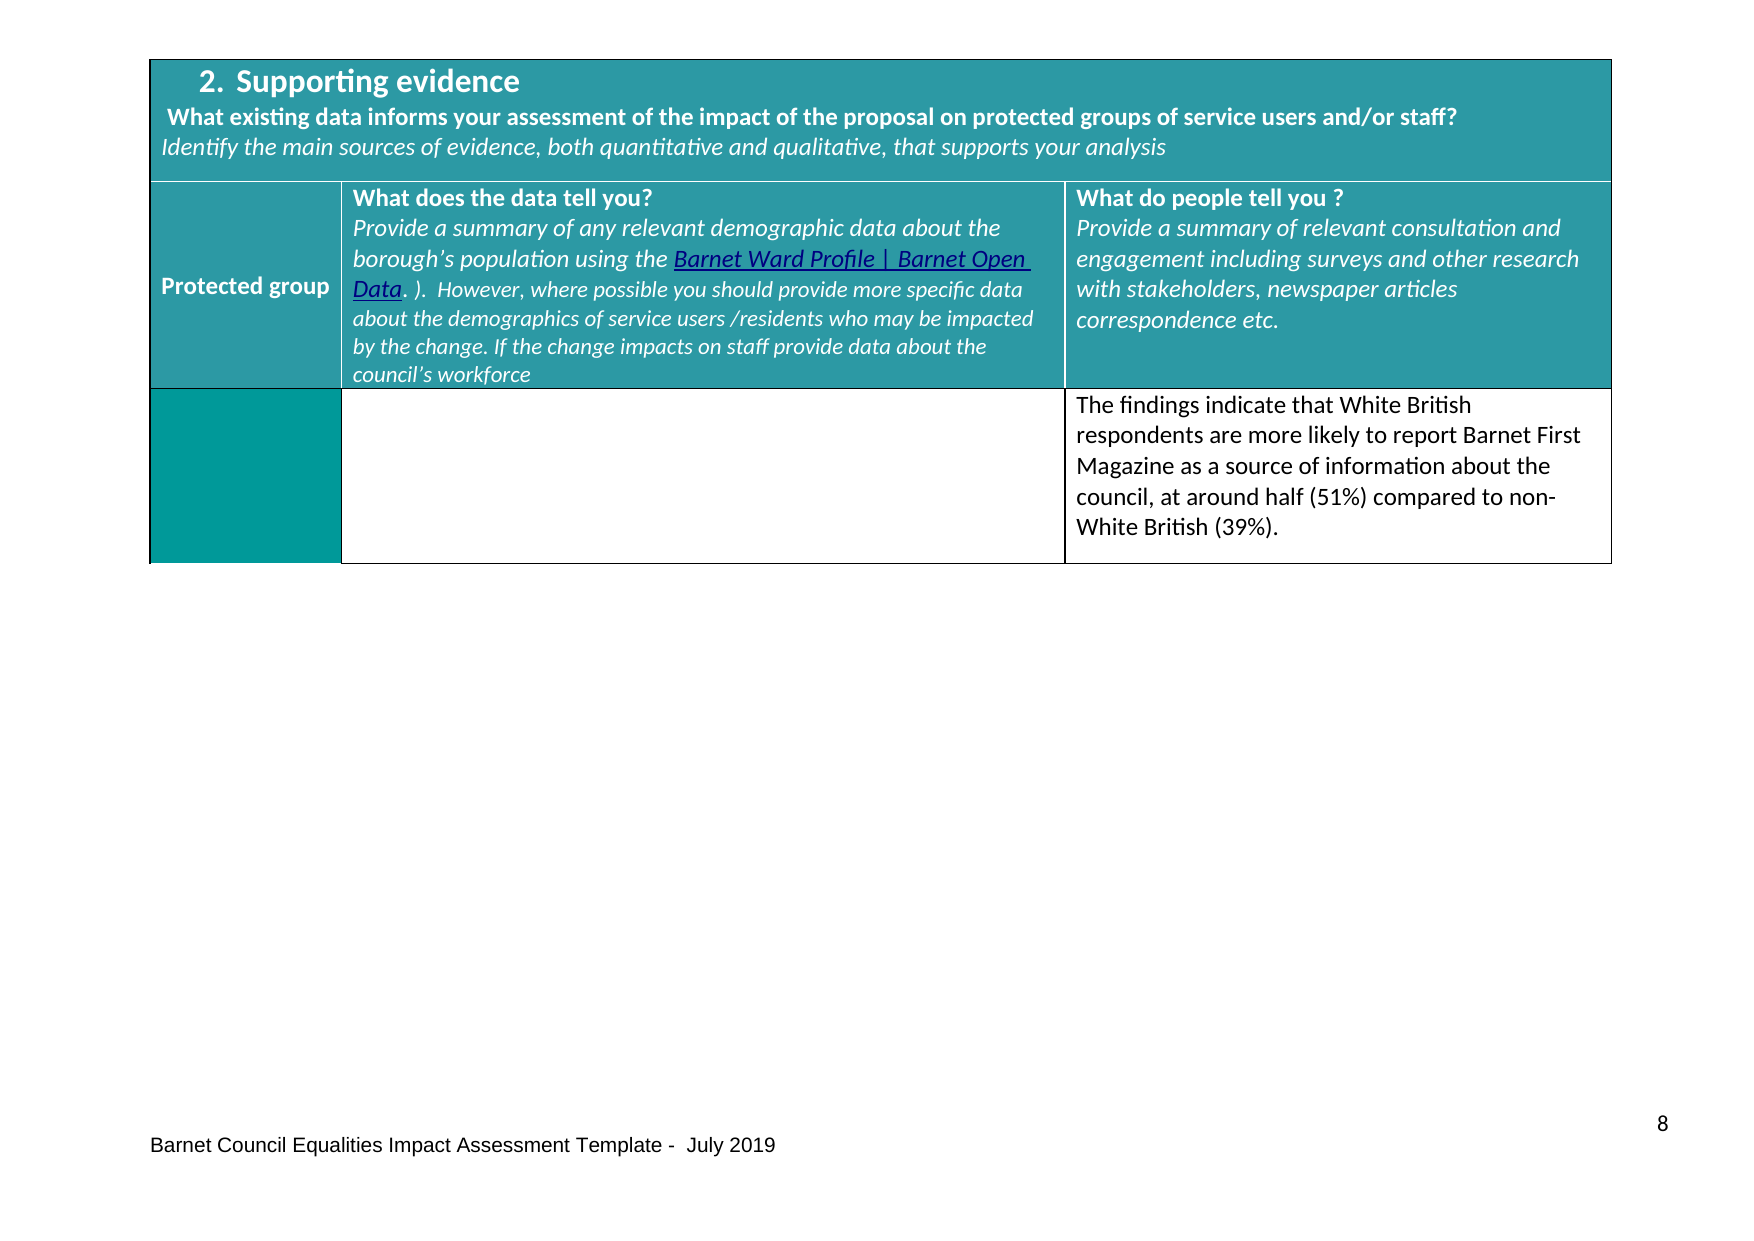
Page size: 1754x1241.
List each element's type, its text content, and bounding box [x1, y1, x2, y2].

table_cell What do people tell you ? Provide a summary of relevant consultation and engagement including surveys and other research with stakeholders, newspaper articles correspondence etc. [1066, 182, 1611, 388]
table_cell [151, 389, 341, 563]
table_header Supporting evidence What existing data informs your assessment of the impact of the proposal on protected groups of service users and/or staff? Identify the main sources of evidence, both quantitative and qualitative, that supports your analysis [151, 60, 1611, 181]
table_cell The findings indicate that White British respondents are more likely to report Barnet First Magazine as a source of information about the council, at around half (51%) compared to non-White British (39%). [1066, 389, 1611, 563]
table_cell [342, 389, 1064, 563]
table_cell Protected group [151, 182, 341, 388]
table_cell What does the data tell you? Provide a summary of any relevant demographic data about the borough’s population using the Barnet Ward Profile | Barnet Open Data. ). However, where possible you should provide more specific data about the demographics of service users /residents who may be impacted by the change. If the change impacts on staff provide data about the council’s workforce [342, 182, 1064, 388]
